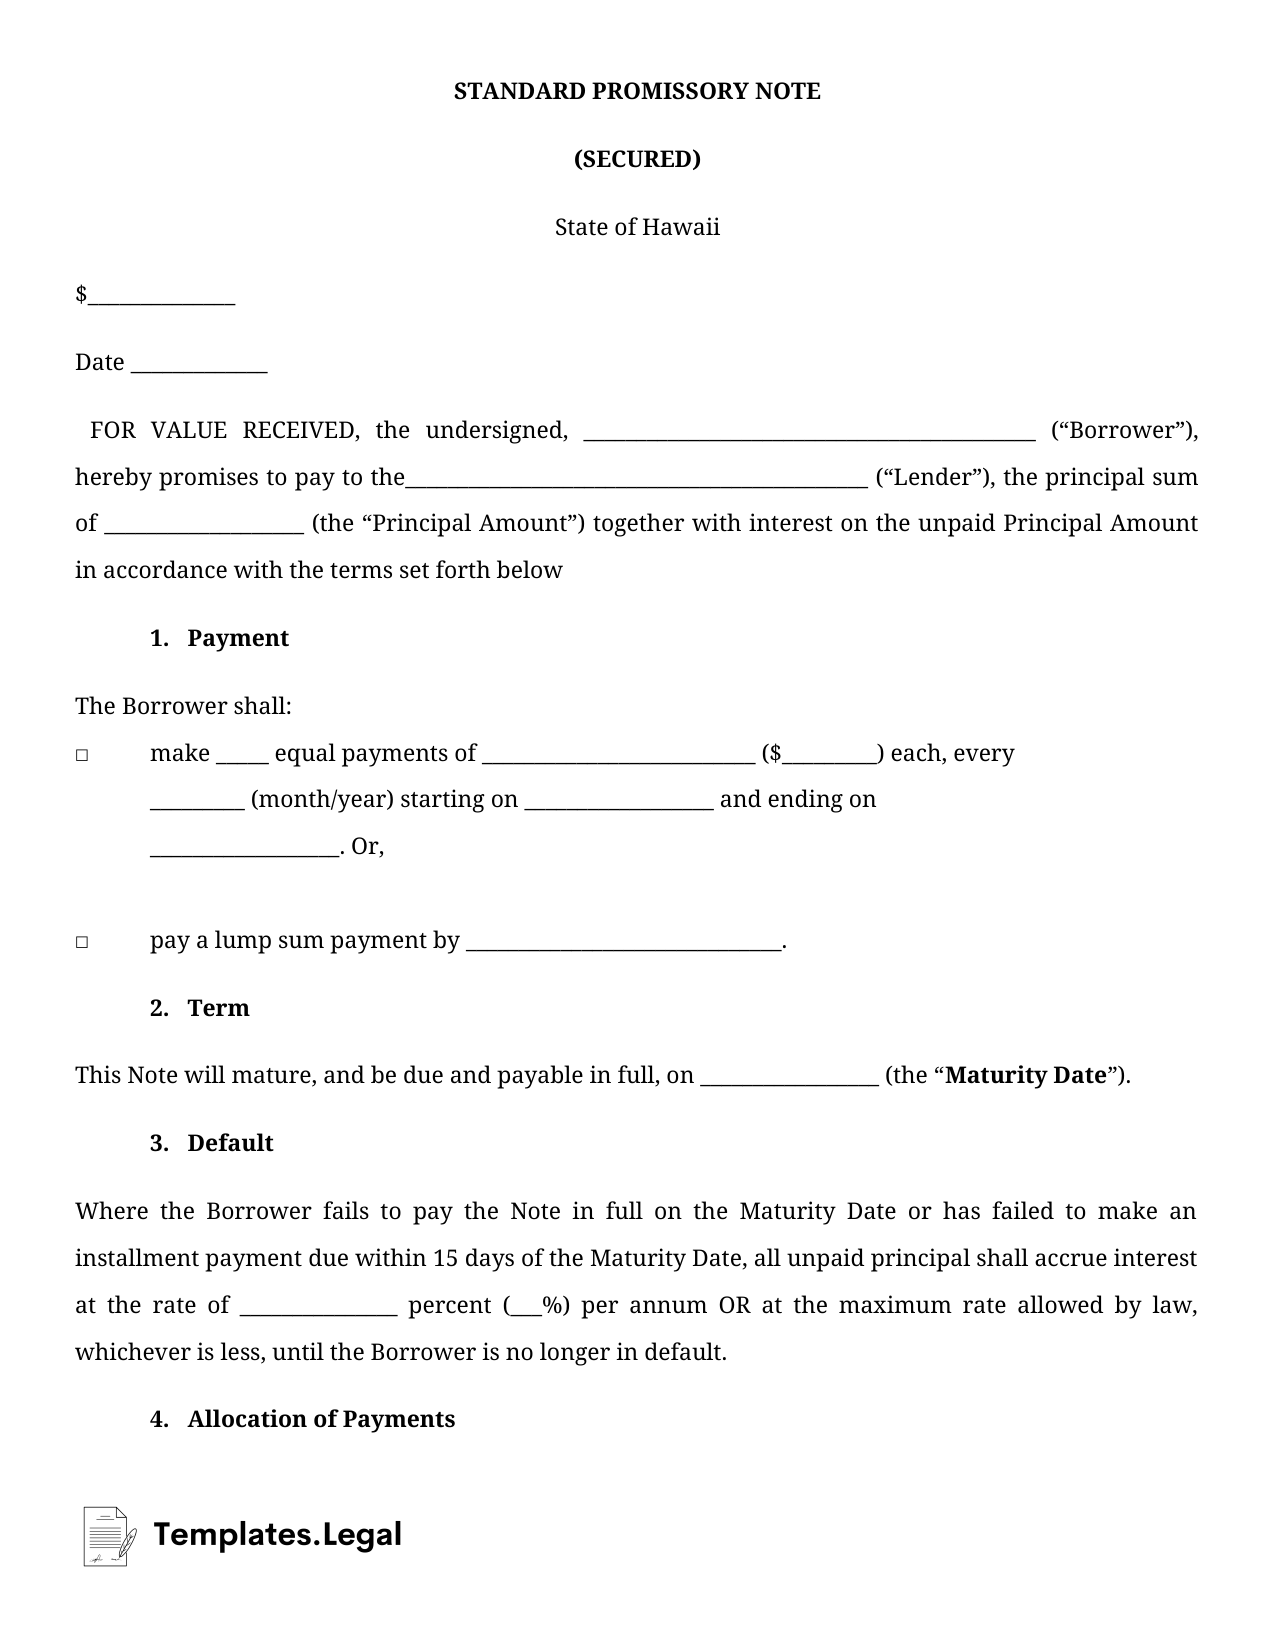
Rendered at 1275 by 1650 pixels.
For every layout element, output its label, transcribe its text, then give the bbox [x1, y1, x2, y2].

text __________________. Or, [75, 830, 1200, 861]
text Date _____________ [75, 346, 1200, 377]
text FOR VALUE RECEIVED, the undersigned, ___________________________________________ (“Borrower”), hereby promises to pay to the____________________________________________ (“Lender”), the principal sum of ___________________ (the “Principal Amount”) together with interest on the unpaid Principal Amount in accordance with the terms set forth below [75, 413, 1200, 585]
list Payment [150, 622, 1200, 653]
text $______________ [75, 278, 1200, 309]
text (SECURED) [75, 143, 1200, 174]
text State of Hawaii [75, 210, 1200, 242]
text This Note will mature, and be due and payable in full, on _________________ (the “Maturity Date”). [75, 1059, 1200, 1091]
text ☐ make _____ equal payments of __________________________ ($_________) each, every [75, 736, 1200, 768]
list Term [150, 992, 1200, 1023]
text The Borrower shall: [75, 689, 1200, 721]
list Allocation of Payments [150, 1403, 1200, 1434]
text _________ (month/year) starting on __________________ and ending on [75, 783, 1200, 814]
text ☐ pay a lump sum payment by ______________________________. [75, 924, 1200, 955]
list Default [150, 1127, 1200, 1158]
text Where the Borrower fails to pay the Note in full on the Maturity Date or has failed to make an installment payment due within 15 days of the Maturity Date, all unpaid principal shall accrue interest at the rate of _______________ percent (___%) per annum OR at the maximum rate allowed by law, whichever is less, until the Borrower is no longer in default. [75, 1195, 1200, 1367]
text STANDARD PROMISSORY NOTE [75, 75, 1200, 106]
